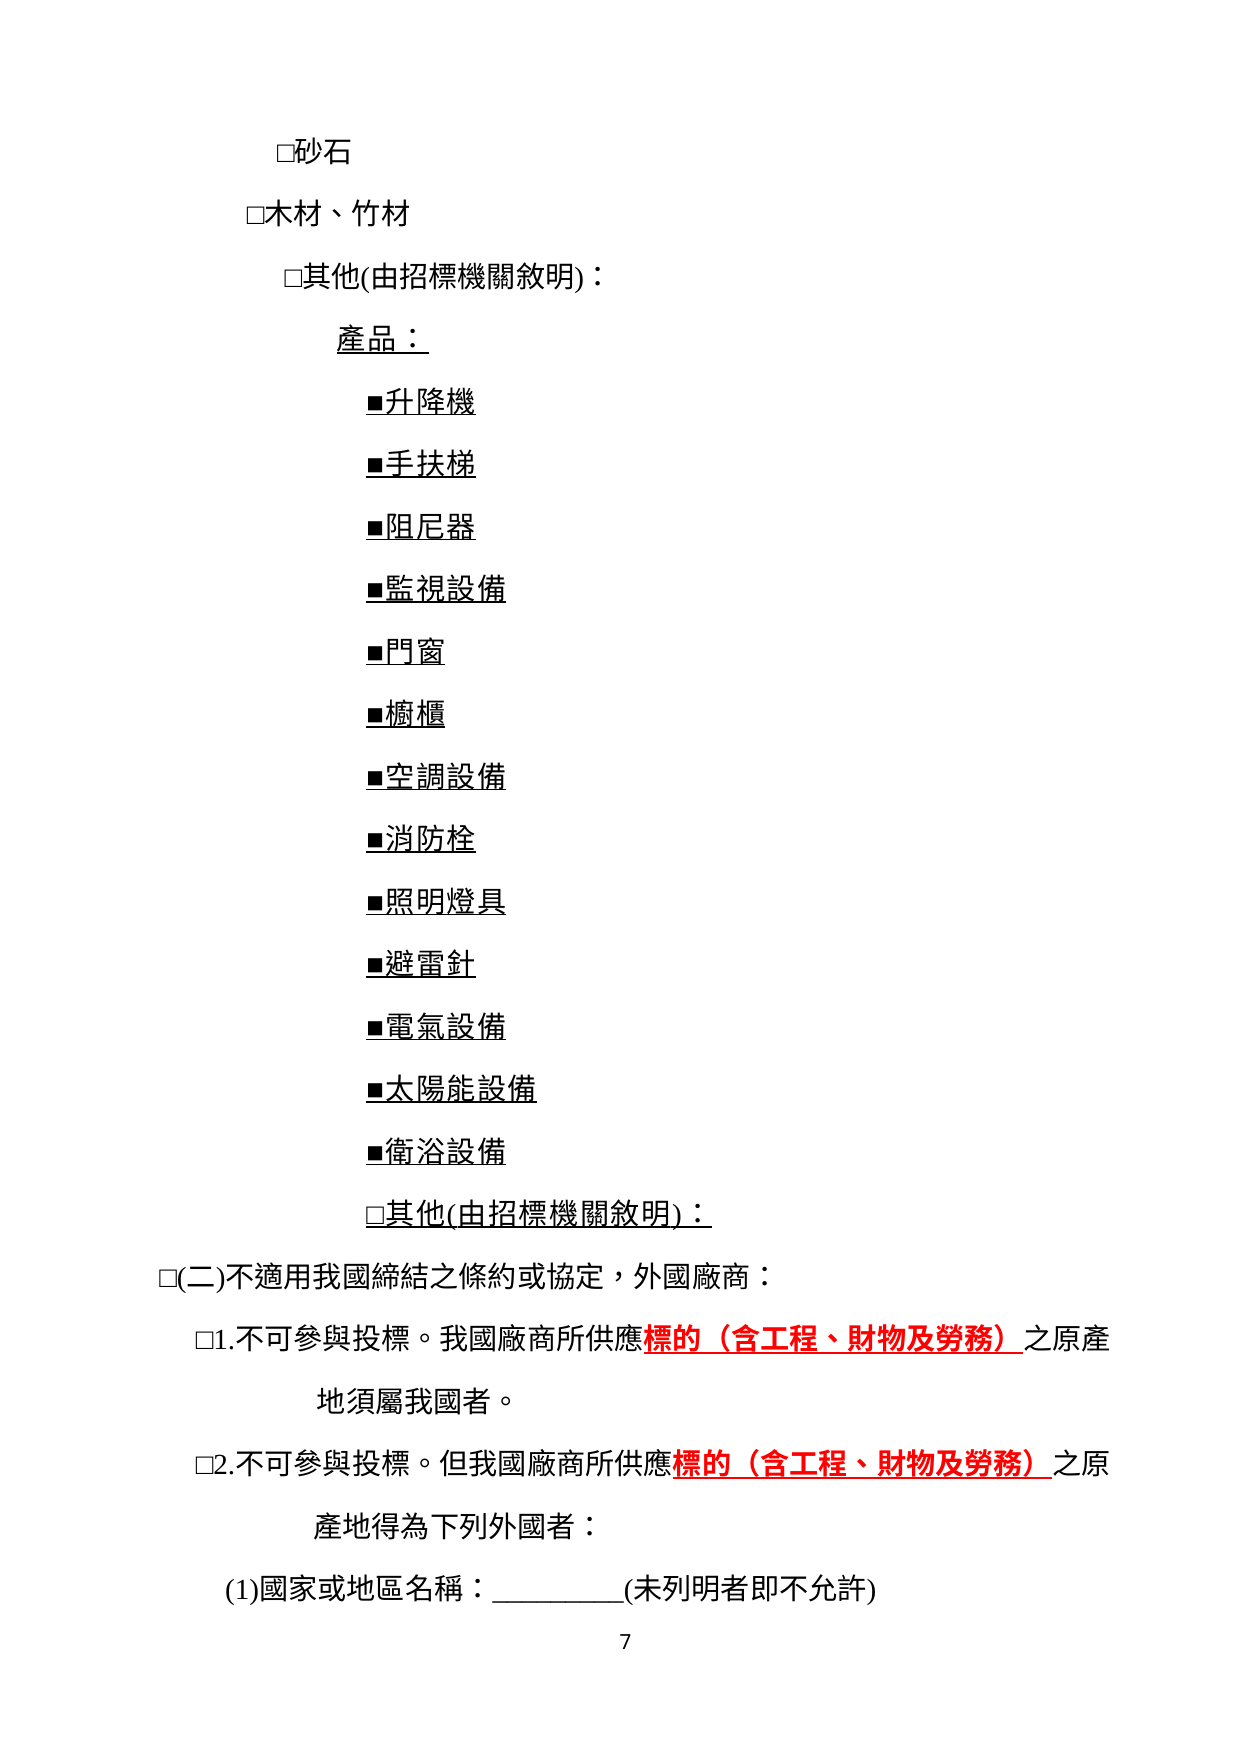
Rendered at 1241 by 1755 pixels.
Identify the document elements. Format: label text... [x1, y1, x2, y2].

text ■電氣設備 [204, 983, 1110, 1045]
text □其他(由招標機關敘明)： [204, 1170, 1110, 1233]
text 產品： [204, 295, 1110, 358]
text □1.不可參與投標。我國廠商所供應標的（含工程、財物及勞務）之原產地須屬我國者。 [130, 1295, 1110, 1420]
text □(二)不適用我國締結之條約或協定，外國廠商： [130, 1233, 1110, 1295]
text ■阻尼器 [204, 483, 1110, 545]
text ■消防栓 [204, 795, 1110, 858]
text ■櫥櫃 [204, 670, 1110, 733]
text □砂石 [189, 108, 1110, 170]
text □其他(由招標機關敘明)： [204, 233, 1110, 295]
text □2.不可參與投標。但我國廠商所供應標的（含工程、財物及勞務）之原產地得為下列外國者： [130, 1420, 1110, 1545]
text ■避雷針 [204, 920, 1110, 983]
text ■太陽能設備 [204, 1045, 1110, 1108]
text ■監視設備 [204, 545, 1110, 608]
text (1)國家或地區名稱：_________(未列明者即不允許) [145, 1545, 1110, 1608]
text ■衛浴設備 [204, 1108, 1110, 1170]
text ■升降機 [204, 358, 1110, 420]
text □木材、竹材 [130, 170, 1110, 233]
text ■空調設備 [204, 733, 1110, 795]
text ■照明燈具 [204, 858, 1110, 920]
text ■手扶梯 [204, 420, 1110, 483]
text ■門窗 [204, 608, 1110, 670]
